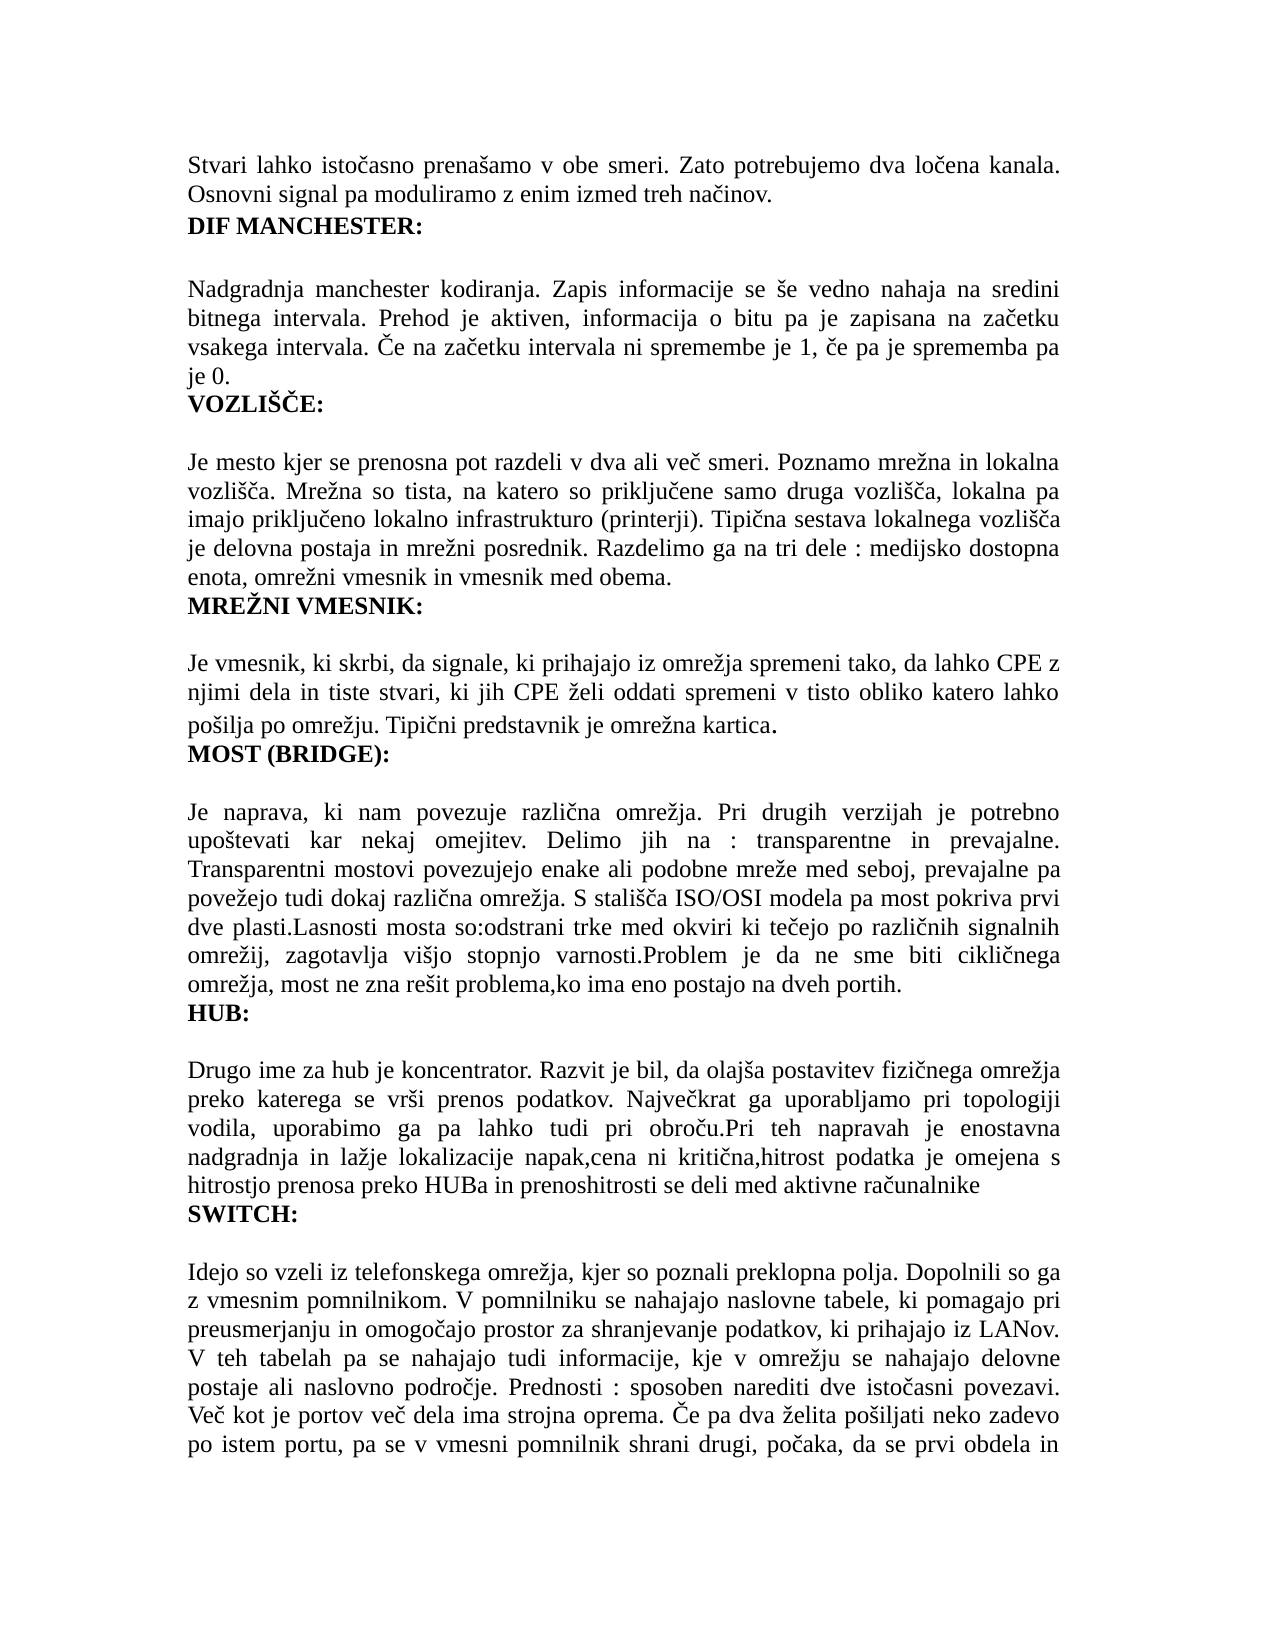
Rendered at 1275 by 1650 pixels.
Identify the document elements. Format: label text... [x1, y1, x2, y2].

text Je mesto kjer se prenosna pot razdeli v dva ali več smeri. Poznamo mrežna in lokalna vozlišča. Mrežna so tista, na katero so priključene samo druga vozlišča, lokalna pa imajo priključeno lokalno infrastrukturo (printerji). Tipična sestava lokalnega vozlišča je delovna postaja in mrežni posrednik. Razdelimo ga na tri dele : medijsko dostopna enota, omrežni vmesnik in vmesnik med obema. [187, 447, 1061, 591]
text Je naprava, ki nam povezuje različna omrežja. Pri drugih verzijah je potrebno upoštevati kar nekaj omejitev. Delimo jih na : transparentne in prevajalne. Transparentni mostovi povezujejo enake ali podobne mreže med seboj, prevajalne pa povežejo tudi dokaj različna omrežja. S stališča ISO/OSI modela pa most pokriva prvi dve plasti.Lasnosti mosta so:odstrani trke med okviri ki tečejo po različnih signalnih omrežij, zagotavlja višjo stopnjo varnosti.Problem je da ne sme biti cikličnega omrežja, most ne zna rešit problema,ko ima eno postajo na dveh portih. [187, 797, 1061, 998]
text Je vmesnik, ki skrbi, da signale, ki prihajajo iz omrežja spremeni tako, da lahko CPE z njimi dela in tiste stvari, ki jih CPE želi oddati spremeni v tisto obliko katero lahko pošilja po omrežju. Tipični predstavnik je omrežna kartica. [187, 648, 1061, 739]
subtitle MREŽNI VMESNIK: [187, 591, 1061, 619]
text Drugo ime za hub je koncentrator. Razvit je bil, da olajša postavitev fizičnega omrežja preko katerega se vrši prenos podatkov. Največkrat ga uporabljamo pri topologiji vodila, uporabimo ga pa lahko tudi pri obroču.Pri teh napravah je enostavna nadgradnja in lažje lokalizacije napak,cena ni kritična,hitrost podatka je omejena s hitrostjo prenosa preko HUBa in prenoshitrosti se deli med aktivne računalnike [187, 1056, 1061, 1199]
text DIF MANCHESTER: [187, 207, 1061, 241]
subtitle HUB: [187, 998, 1061, 1027]
text Idejo so vzeli iz telefonskega omrežja, kjer so poznali preklopna polja. Dopolnili so ga z vmesnim pomnilnikom. V pomnilniku se nahajajo naslovne tabele, ki pomagajo pri preusmerjanju in omogočajo prostor za shranjevanje podatkov, ki prihajajo iz LANov. V teh tabelah pa se nahajajo tudi informacije, kje v omrežju se nahajajo delovne postaje ali naslovno področje. Prednosti : sposoben narediti dve istočasni povezavi. Več kot je portov več dela ima strojna oprema. Če pa dva želita pošiljati neko zadevo po istem portu, pa se v vmesni pomnilnik shrani drugi, počaka, da se prvi obdela in [187, 1257, 1061, 1458]
text Stvari lahko istočasno prenašamo v obe smeri. Zato potrebujemo dva ločena kanala. Osnovni signal pa moduliramo z enim izmed treh načinov. [187, 150, 1061, 207]
text Nadgradnja manchester kodiranja. Zapis informacije se še vedno nahaja na sredini bitnega intervala. Prehod je aktiven, informacija o bitu pa je zapisana na začetku vsakega intervala. Če na začetku intervala ni spremembe je 1, če pa je sprememba pa je 0. [187, 274, 1061, 389]
text MOST (BRIDGE): [187, 739, 1061, 768]
subtitle VOZLIŠČE: [187, 389, 1061, 418]
subtitle SWITCH: [187, 1199, 1061, 1228]
